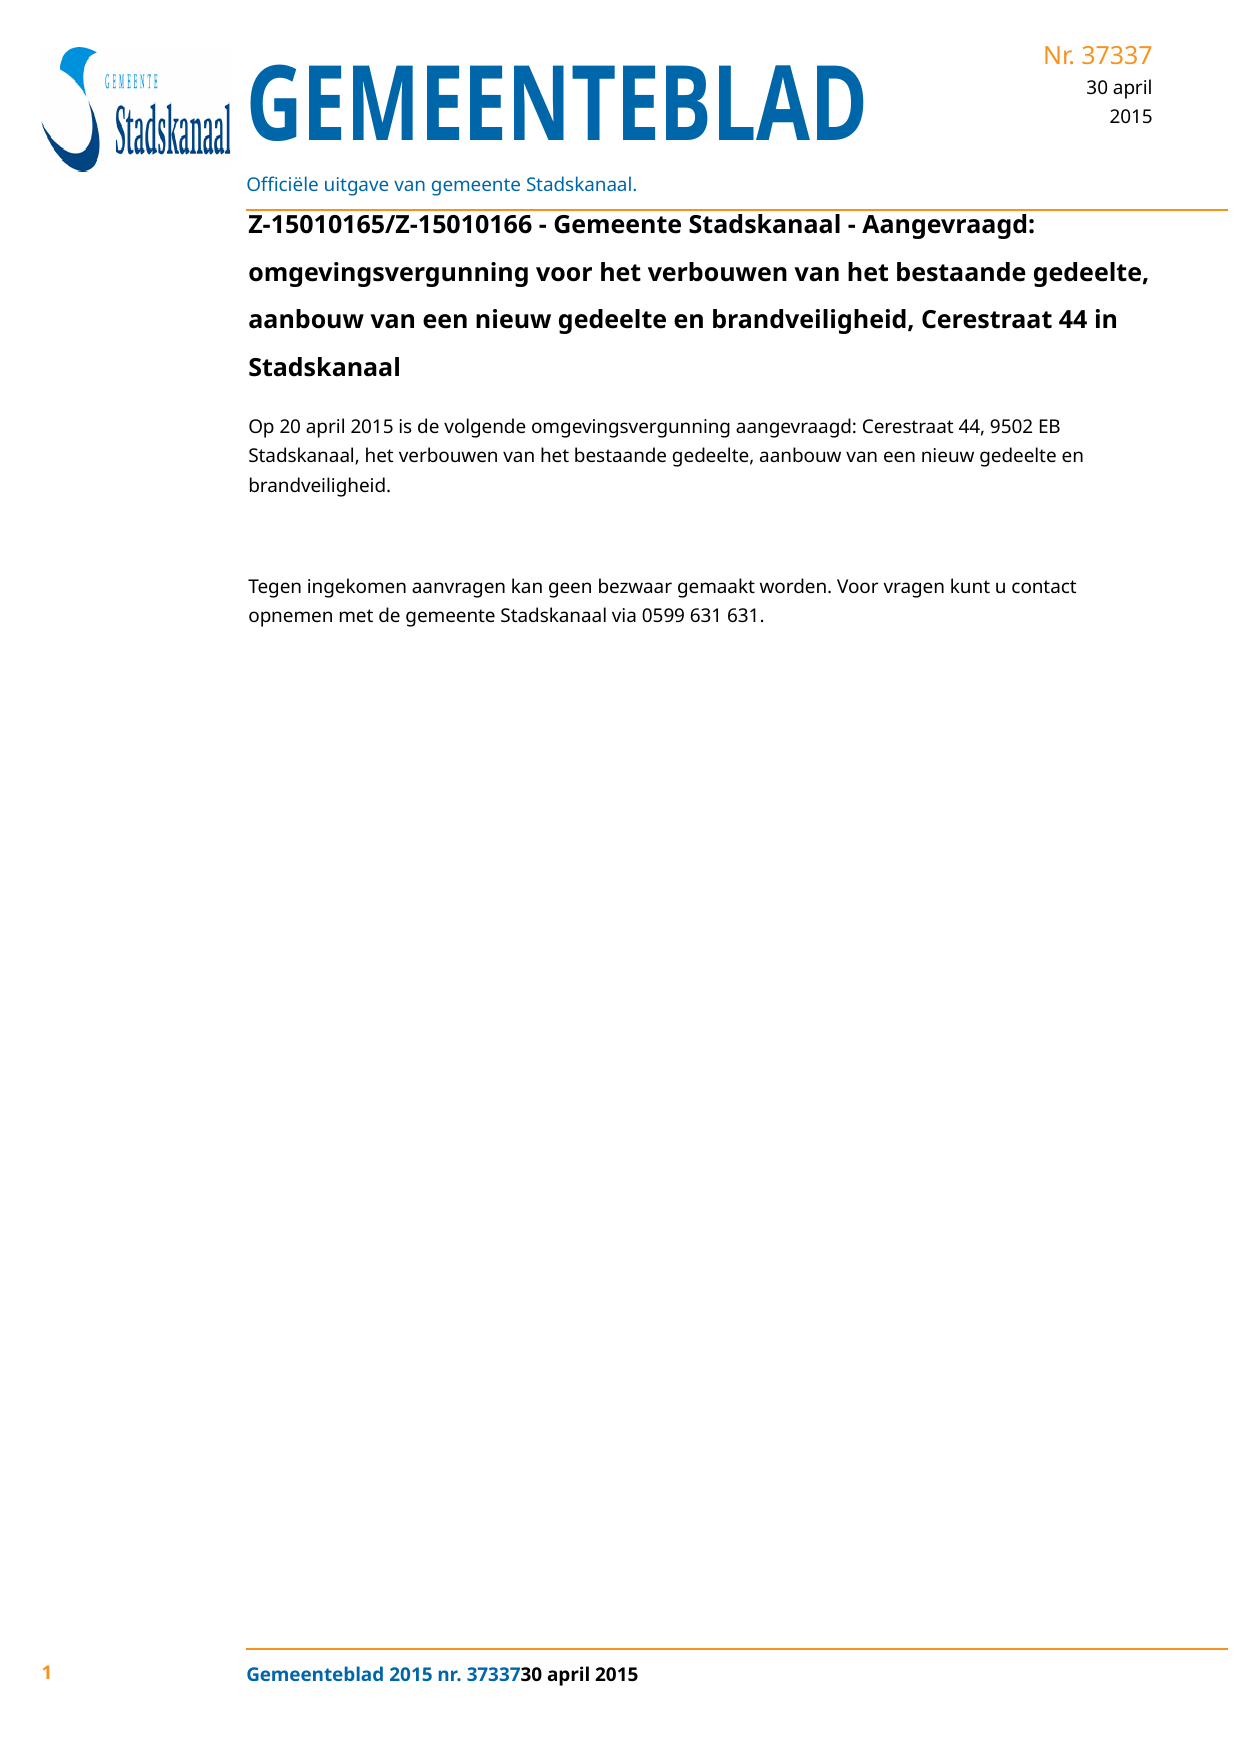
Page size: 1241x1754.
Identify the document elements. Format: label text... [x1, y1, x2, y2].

picture [41, 47, 231, 172]
text Op 20 april 2015 is de volgende omgevingsvergunning aangevraagd: Cerestraat 44, 9502 EB Stadskanaal, het verbouwen van het bestaande gedeelte, aanbouw van een nieuw gedeelte en brandveiligheid. [248, 413, 1152, 498]
text Z-15010165/Z-15010166 - Gemeente Stadskanaal - Aangevraagd: omgevingsvergunning voor het verbouwen van het bestaande gedeelte, aanbouw van een nieuw gedeelte en brandveiligheid, Cerestraat 44 in Stadskanaal [248, 211, 1152, 384]
text Tegen ingekomen aanvragen kan geen bezwaar gemaakt worden. Voor vragen kunt u contact opnemen met de gemeente Stadskanaal via 0599 631 631. [248, 573, 1152, 628]
